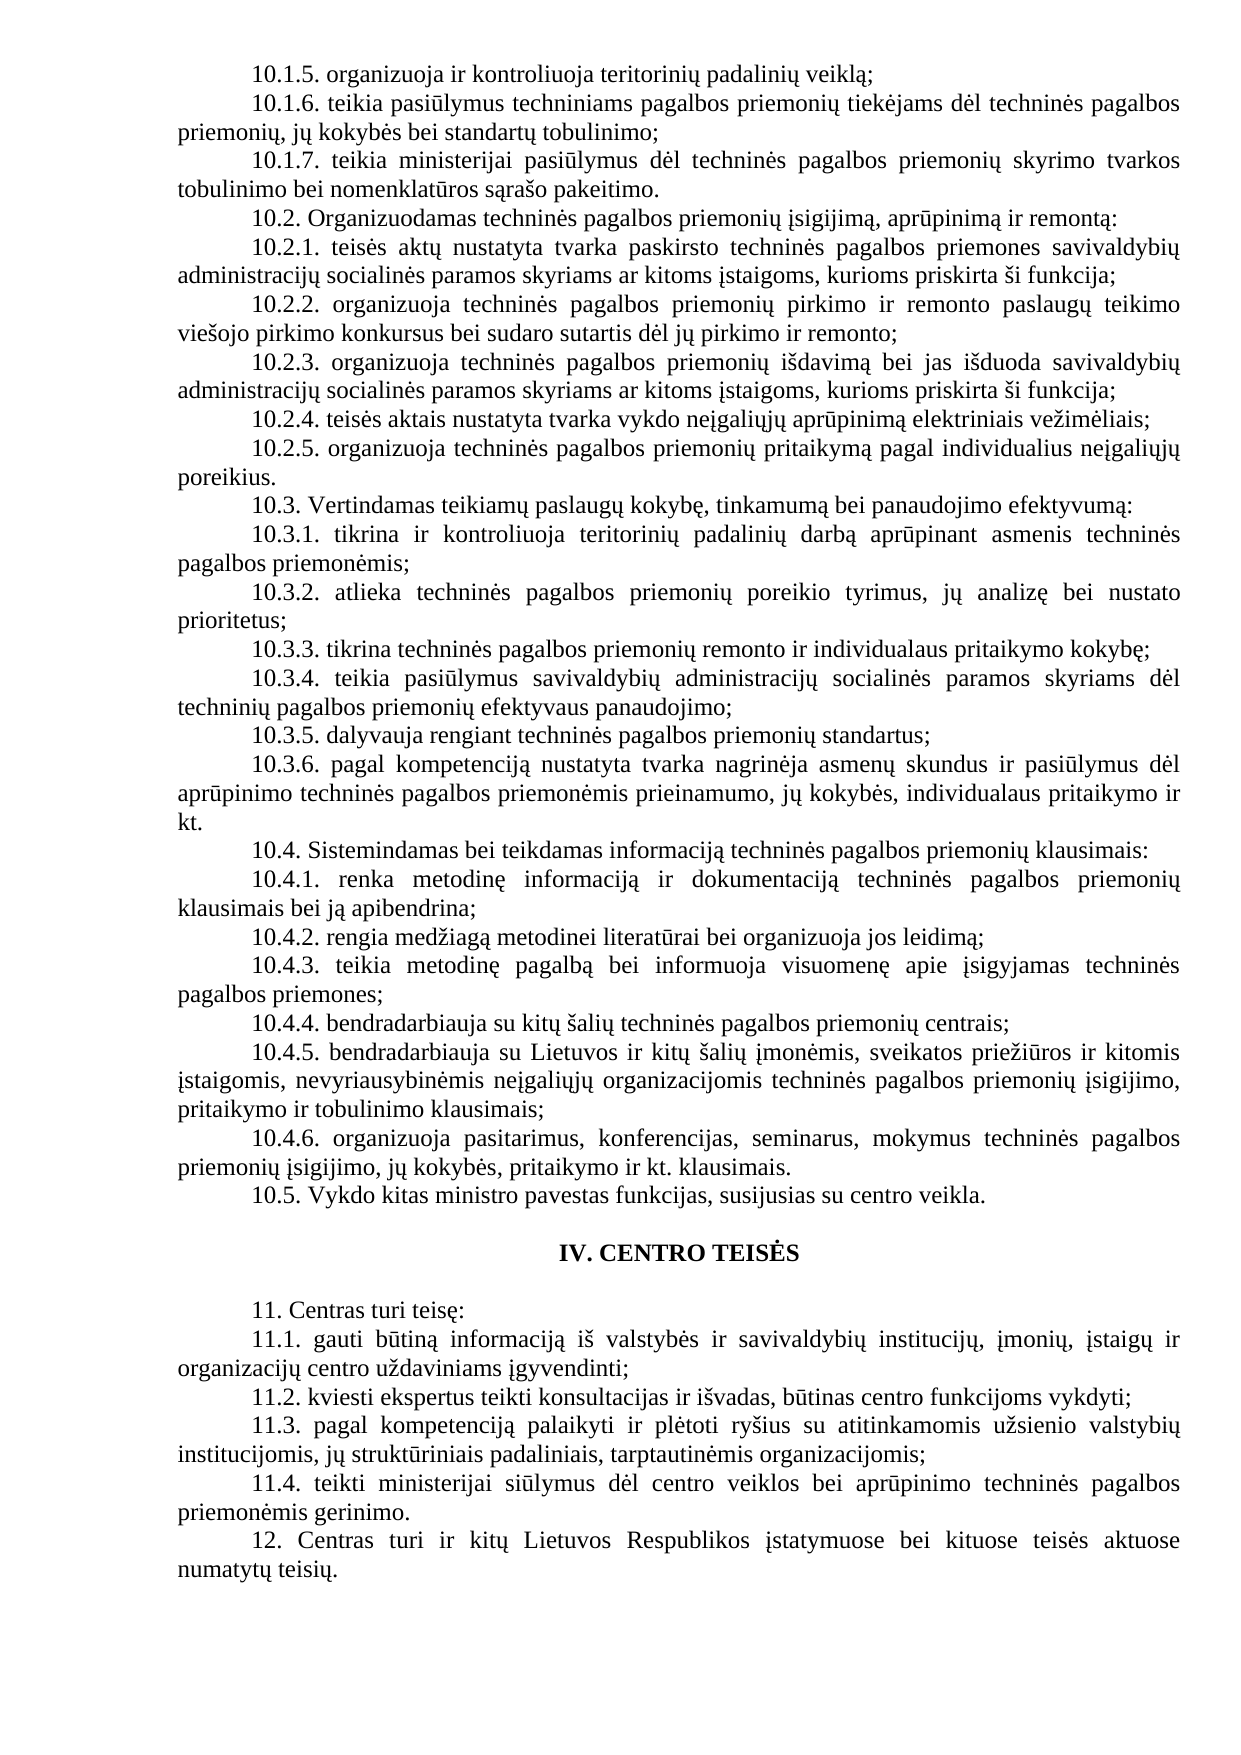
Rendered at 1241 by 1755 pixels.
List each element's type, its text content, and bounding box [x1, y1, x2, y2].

text 10.3.5. dalyvauja rengiant techninės pagalbos priemonių standartus; [177, 720, 1181, 749]
text 11.4. teikti ministerijai siūlymus dėl centro veiklos bei aprūpinimo techninės pagalbos priemonėmis gerinimo. [177, 1468, 1181, 1525]
text 10.2.4. teisės aktais nustatyta tvarka vykdo neįgaliųjų aprūpinimą elektriniais vežimėliais; [177, 404, 1181, 433]
text 10.4.5. bendradarbiauja su Lietuvos ir kitų šalių įmonėmis, sveikatos priežiūros ir kitomis įstaigomis, nevyriausybinėmis neįgaliųjų organizacijomis techninės pagalbos priemonių įsigijimo, pritaikymo ir tobulinimo klausimais; [177, 1037, 1181, 1123]
text 10.4.6. organizuoja pasitarimus, konferencijas, seminarus, mokymus techninės pagalbos priemonių įsigijimo, jų kokybės, pritaikymo ir kt. klausimais. [177, 1123, 1181, 1180]
text 12. Centras turi ir kitų Lietuvos Respublikos įstatymuose bei kituose teisės aktuose numatytų teisių. [177, 1525, 1181, 1583]
text 10.3. Vertindamas teikiamų paslaugų kokybę, tinkamumą bei panaudojimo efektyvumą: [177, 490, 1181, 519]
text 10.4. Sistemindamas bei teikdamas informaciją techninės pagalbos priemonių klausimais: [177, 835, 1181, 864]
text 10.3.6. pagal kompetenciją nustatyta tvarka nagrinėja asmenų skundus ir pasiūlymus dėl aprūpinimo techninės pagalbos priemonėmis prieinamumo, jų kokybės, individualaus pritaikymo ir kt. [177, 749, 1181, 835]
text 10.3.4. teikia pasiūlymus savivaldybių administracijų socialinės paramos skyriams dėl techninių pagalbos priemonių efektyvaus panaudojimo; [177, 663, 1181, 720]
text 10.2.1. teisės aktų nustatyta tvarka paskirsto techninės pagalbos priemones savivaldybių administracijų socialinės paramos skyriams ar kitoms įstaigoms, kurioms priskirta ši funkcija; [177, 232, 1181, 289]
text 10.2.5. organizuoja techninės pagalbos priemonių pritaikymą pagal individualius neįgaliųjų poreikius. [177, 433, 1181, 490]
text 11.3. pagal kompetenciją palaikyti ir plėtoti ryšius su atitinkamomis užsienio valstybių institucijomis, jų struktūriniais padaliniais, tarptautinėmis organizacijomis; [177, 1410, 1181, 1468]
text 10.2.2. organizuoja techninės pagalbos priemonių pirkimo ir remonto paslaugų teikimo viešojo pirkimo konkursus bei sudaro sutartis dėl jų pirkimo ir remonto; [177, 289, 1181, 347]
text 10.3.3. tikrina techninės pagalbos priemonių remonto ir individualaus pritaikymo kokybę; [177, 634, 1181, 663]
text 10.4.4. bendradarbiauja su kitų šalių techninės pagalbos priemonių centrais; [177, 1008, 1181, 1037]
text 10.1.5. organizuoja ir kontroliuoja teritorinių padalinių veiklą; [177, 59, 1181, 88]
text 10.4.1. renka metodinę informaciją ir dokumentaciją techninės pagalbos priemonių klausimais bei ją apibendrina; [177, 864, 1181, 922]
text 10.1.6. teikia pasiūlymus techniniams pagalbos priemonių tiekėjams dėl techninės pagalbos priemonių, jų kokybės bei standartų tobulinimo; [177, 88, 1181, 145]
text 10.1.7. teikia ministerijai pasiūlymus dėl techninės pagalbos priemonių skyrimo tvarkos tobulinimo bei nomenklatūros sąrašo pakeitimo. [177, 145, 1181, 203]
text 10.2. Organizuodamas techninės pagalbos priemonių įsigijimą, aprūpinimą ir remontą: [177, 203, 1181, 232]
text 10.3.1. tikrina ir kontroliuoja teritorinių padalinių darbą aprūpinant asmenis techninės pagalbos priemonėmis; [177, 519, 1181, 577]
text 10.2.3. organizuoja techninės pagalbos priemonių išdavimą bei jas išduoda savivaldybių administracijų socialinės paramos skyriams ar kitoms įstaigoms, kurioms priskirta ši funkcija; [177, 347, 1181, 404]
text 11.2. kviesti ekspertus teikti konsultacijas ir išvadas, būtinas centro funkcijoms vykdyti; [177, 1382, 1181, 1410]
text 11. Centras turi teisę: [177, 1295, 1181, 1324]
text IV. CENTRO TEISĖS [177, 1238, 1181, 1267]
text 10.4.3. teikia metodinę pagalbą bei informuoja visuomenę apie įsigyjamas techninės pagalbos priemones; [177, 950, 1181, 1008]
text 11.1. gauti būtiną informaciją iš valstybės ir savivaldybių institucijų, įmonių, įstaigų ir organizacijų centro uždaviniams įgyvendinti; [177, 1324, 1181, 1382]
text 10.5. Vykdo kitas ministro pavestas funkcijas, susijusias su centro veikla. [177, 1180, 1181, 1209]
text 10.4.2. rengia medžiagą metodinei literatūrai bei organizuoja jos leidimą; [177, 922, 1181, 950]
text 10.3.2. atlieka techninės pagalbos priemonių poreikio tyrimus, jų analizę bei nustato prioritetus; [177, 577, 1181, 634]
